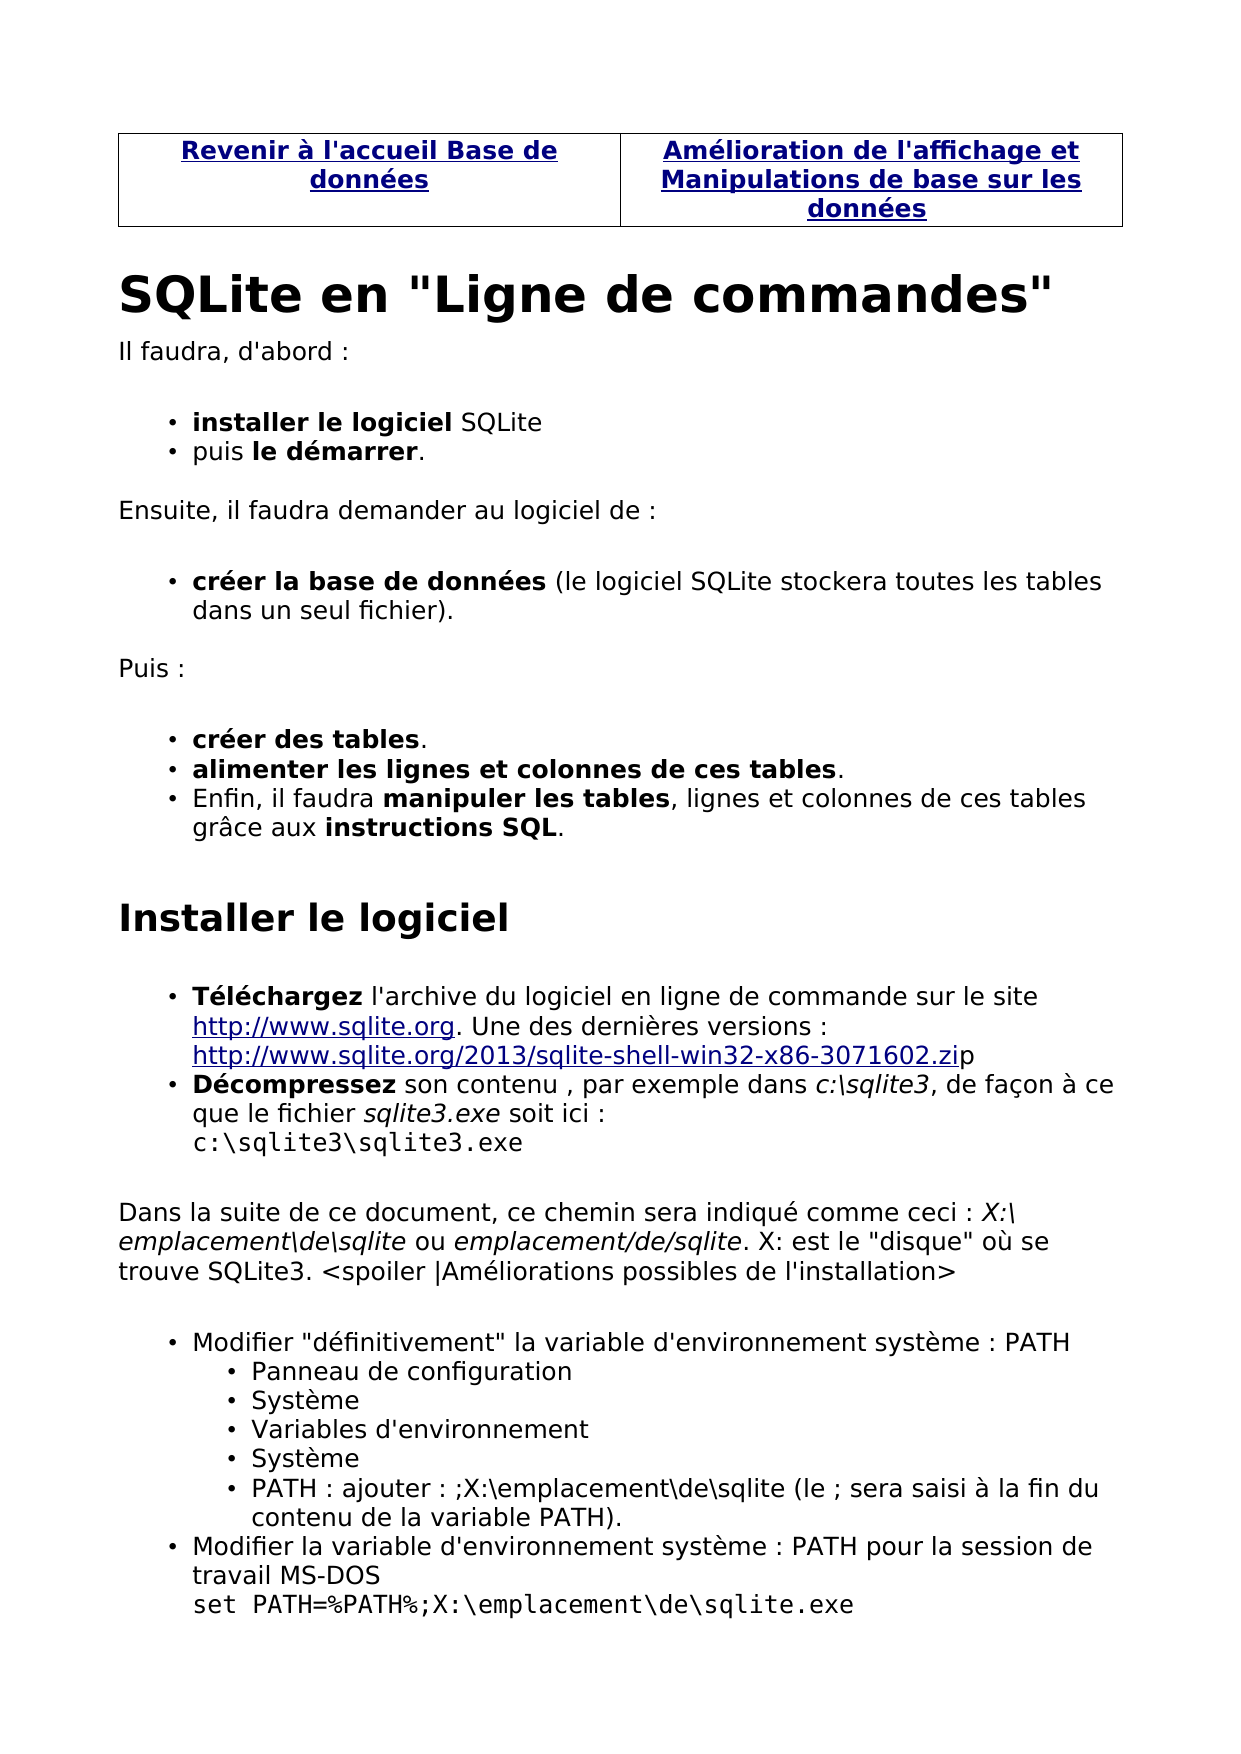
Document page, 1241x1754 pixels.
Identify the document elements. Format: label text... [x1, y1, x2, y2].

text Dans la suite de ce document, ce chemin sera indiqué comme ceci : X:\emplacement\de\sqlite ou emplacement/de/sqlite. X: est le "disque" où se trouve SQLite3. <spoiler |Améliorations possibles de l'installation> [118, 1169, 1122, 1286]
list Enfin, il faudra manipuler les tables, lignes et colonnes de ces tables grâce aux instructions SQL. [177, 784, 1122, 842]
list créer des tables. [177, 726, 1122, 755]
text Il faudra, d'abord : [118, 337, 1122, 366]
text Ensuite, il faudra demander au logiciel de : [118, 496, 1122, 525]
table_header Revenir à l'accueil Base de données [119, 134, 620, 226]
subtitle Installer le logiciel [118, 897, 1122, 941]
list Décompressez son contenu , par exemple dans c:\sqlite3, de façon à ce que le fichier sqlite3.exe soit ici : [177, 1070, 1122, 1128]
list alimenter les lignes et colonnes de ces tables. [177, 755, 1122, 784]
list Panneau de configuration [236, 1357, 1122, 1386]
subtitle SQLite en "Ligne de commandes" [118, 266, 1122, 324]
list créer la base de données (le logiciel SQLite stockera toutes les tables dans un seul fichier). [177, 567, 1122, 654]
list Système [236, 1444, 1122, 1474]
list Téléchargez l'archive du logiciel en ligne de commande sur le site http://www.sqlite.org. Une des dernières versions : http://www.sqlite.org/2013/sqlite-shell-win32-x86-3071602.zip [177, 982, 1122, 1070]
list set PATH=%PATH%;X:\emplacement\de\sqlite.exe [177, 1590, 1122, 1619]
list PATH : ajouter : ;X:\emplacement\de\sqlite (le ; sera saisi à la fin du contenu de la variable PATH). [236, 1474, 1122, 1532]
text Puis : [118, 654, 1122, 684]
list Modifier "définitivement" la variable d'environnement système : PATH [177, 1328, 1122, 1357]
list c:\sqlite3\sqlite3.exe [177, 1128, 1122, 1157]
list installer le logiciel SQLite [177, 408, 1122, 437]
list Modifier la variable d'environnement système : PATH pour la session de travail MS-DOS [177, 1532, 1122, 1590]
list Variables d'environnement [236, 1415, 1122, 1444]
list puis le démarrer. [177, 437, 1122, 466]
table_header Amélioration de l'affichage et Manipulations de base sur les données [621, 134, 1122, 226]
list Système [236, 1386, 1122, 1415]
